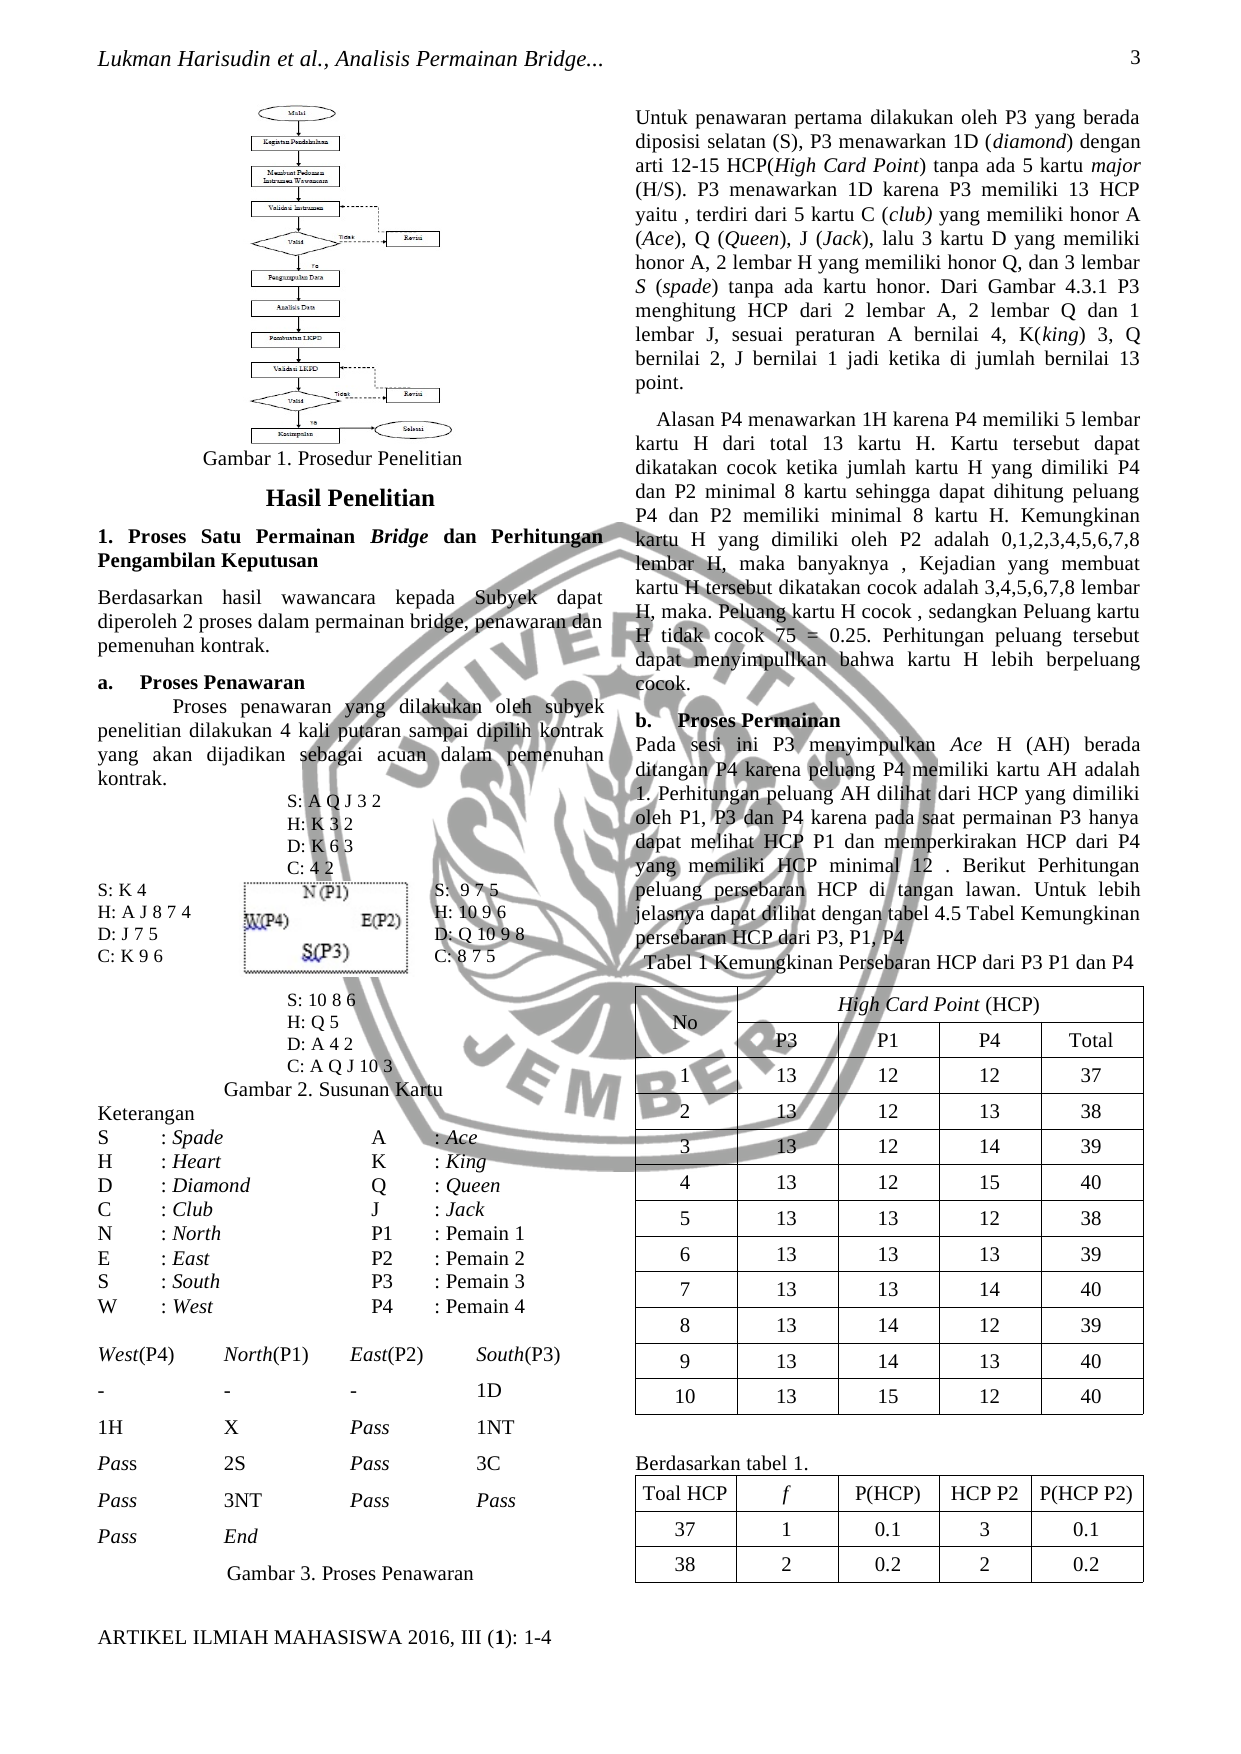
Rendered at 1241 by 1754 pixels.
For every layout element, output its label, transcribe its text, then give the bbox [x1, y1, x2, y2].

table_cell 13 [738, 1058, 838, 1093]
text Gambar 1. Prosedur Penelitian [97, 105, 603, 470]
table_header 38 [1042, 1201, 1143, 1236]
table_header 7 [636, 1272, 737, 1307]
text S: 10 8 6 [97, 988, 605, 1011]
text Pada sesi ini P3 menyimpulkan Ace H (AH) berada ditangan P4 karena peluang P4 memiliki kartu AH adalah 1. Perhitungan peluang AH dilihat dari HCP yang dimiliki oleh P1, P3 dan P4 karena pada saat permainan P3 hanya dapat melihat HCP P1 dan memperkirakan HCP dari P4 yang memiliki HCP minimal 12 . Berikut Perhitungan peluang persebaran HCP di tangan lawan. Untuk lebih jelasnya dapat dilihat dengan tabel 4.5 Tabel Kemungkinan persebaran HCP dari P3, P1, P4 [635, 732, 1141, 949]
table_cell 38 [1042, 1094, 1143, 1128]
table_header HCP P2 [940, 1476, 1031, 1511]
table_header 13 [940, 1344, 1041, 1378]
table_cell 13 [738, 1130, 838, 1164]
text Pass 2S Pass 3C [97, 1451, 603, 1475]
table_header 5 [636, 1201, 737, 1236]
text Untuk penawaran pertama dilakukan oleh P3 yang berada diposisi selatan (S), P3 menawarkan 1D (diamond) dengan arti 12-15 HCP(High Card Point) tanpa ada 5 kartu major (H/S). P3 menawarkan 1D karena P3 memiliki 13 HCP yaitu , terdiri dari 5 kartu C (club) yang memiliki honor A (Ace), Q (Queen), J (Jack), lalu 3 kartu D yang memiliki honor A, 2 lembar H yang memiliki honor Q, dan 3 lembar S (spade) tanpa ada kartu honor. Dari Gambar 4.3.1 P3 menghitung HCP dari 2 lembar A, 2 lembar Q dan 1 lembar J, sesuai peraturan A bernilai 4, K(king) 3, Q bernilai 2, J bernilai 1 jadi ketika di jumlah bernilai 13 point. [635, 105, 1141, 394]
table_cell 39 [1042, 1130, 1143, 1164]
table_cell 12 [940, 1308, 1041, 1342]
table_cell 12 [839, 1165, 939, 1200]
table_cell 13 [738, 1379, 838, 1414]
table_cell P1 [839, 1023, 939, 1057]
table_cell P4 [940, 1023, 1041, 1057]
table_header P(HCP P2) [1032, 1476, 1143, 1511]
text Keterangan [97, 1101, 604, 1125]
table_cell 12 [839, 1130, 939, 1164]
text D : Diamond Q : Queen [97, 1173, 604, 1197]
table_cell 12 [940, 1058, 1041, 1093]
text H: 10 9 6 [415, 900, 605, 922]
text Proses penawaran yang dilakukan oleh subyek penelitian dilakukan 4 kali putaran sampai dipilih kontrak yang akan dijadikan sebagai acuan dalam pemenuhan kontrak. [97, 693, 605, 790]
table_header 14 [839, 1344, 939, 1378]
text D: K 6 3 [97, 834, 605, 856]
table_cell 37 [1042, 1058, 1143, 1093]
table_cell 40 [1042, 1379, 1143, 1414]
table_cell 38 [636, 1547, 736, 1582]
table_cell 2 [737, 1547, 838, 1582]
text C: A Q J 10 3 [97, 1055, 605, 1077]
table_cell 13 [738, 1237, 838, 1271]
table_cell 39 [1042, 1237, 1143, 1271]
table_cell 13 [738, 1308, 838, 1342]
text 1. Proses Satu Permainan Bridge dan Perhitungan Pengambilan Keputusan [97, 524, 603, 572]
text W : West P4 : Pemain 4 [97, 1293, 604, 1317]
text 1H X Pass 1NT [97, 1415, 603, 1439]
table_cell P3 [738, 1023, 838, 1057]
table_header 12 [940, 1201, 1041, 1236]
text Pass End [97, 1524, 603, 1548]
table_cell 12 [839, 1058, 939, 1093]
text N : North P1 : Pemain 1 [97, 1221, 604, 1245]
text Hasil Penelitian [97, 483, 603, 512]
table_cell 6 [636, 1237, 737, 1271]
text H: K 3 2 [97, 812, 605, 834]
table_cell 37 [636, 1512, 736, 1546]
text E : East P2 : Pemain 2 [97, 1245, 604, 1269]
table_cell Total [1042, 1023, 1143, 1057]
table_cell 13 [738, 1094, 838, 1128]
text - - - 1D [97, 1378, 603, 1402]
table_header 13 [738, 1201, 838, 1236]
text Berdasarkan tabel 1. [635, 1451, 1143, 1474]
text H: Q 5 [97, 1011, 605, 1033]
table_cell 13 [940, 1094, 1041, 1128]
text D: J 7 5 [97, 922, 238, 944]
table_cell 3 [940, 1512, 1031, 1546]
table_header 14 [940, 1272, 1041, 1307]
text H: A J 8 7 4 [97, 900, 238, 922]
table_cell 10 [636, 1379, 737, 1414]
table_cell 14 [940, 1130, 1041, 1164]
table_header No [636, 987, 737, 1057]
text S: K 4 S: 9 7 5 [97, 878, 605, 900]
table_cell 15 [839, 1379, 939, 1414]
text H : Heart K : King [97, 1149, 604, 1173]
table_cell 13 [839, 1237, 939, 1271]
text b. Proses Permainan [635, 708, 1141, 732]
table_cell 39 [1042, 1308, 1143, 1342]
table_header f [737, 1476, 838, 1511]
text D: A 4 2 [97, 1033, 605, 1055]
table_header P(HCP) [839, 1476, 939, 1511]
table_header 40 [1042, 1272, 1143, 1307]
table_cell 13 [738, 1165, 838, 1200]
table_cell 0.2 [839, 1547, 939, 1582]
table_cell 1 [636, 1058, 737, 1093]
table_cell 8 [636, 1308, 737, 1342]
table_cell 2 [636, 1094, 737, 1128]
table_cell 15 [940, 1165, 1041, 1200]
text Pass 3NT Pass Pass [97, 1488, 603, 1512]
text Alasan P4 menawarkan 1H karena P4 memiliki 5 lembar kartu H dari total 13 kartu H. Kartu tersebut dapat dikatakan cocok ketika jumlah kartu H yang dimiliki P4 dan P2 minimal 8 kartu sehingga dapat dihitung peluang P4 dan P2 memiliki minimal 8 kartu H. Kemungkinan kartu H yang dimiliki oleh P2 adalah 0,1,2,3,4,5,6,7,8 lembar H, maka banyaknya , Kejadian yang membuat kartu H tersebut dikatakan cocok adalah 3,4,5,6,7,8 lembar H, maka. Peluang kartu H cocok , sedangkan Peluang kartu H tidak cocok 75 = 0.25. Perhitungan peluang tersebut dapat menyimpullkan bahwa kartu H lebih berpeluang cocok. [635, 406, 1141, 695]
table_header 13 [738, 1272, 838, 1307]
table_cell 14 [839, 1308, 939, 1342]
table_header 13 [839, 1201, 939, 1236]
text C: K 9 6 [97, 944, 238, 966]
text Berdasarkan hasil wawancara kepada Subyek dapat diperoleh 2 proses dalam permainan bridge, penawaran dan pemenuhan kontrak. [97, 585, 603, 657]
text C : Club J : Jack [97, 1197, 604, 1221]
table_header Toal HCP [636, 1476, 736, 1511]
table_header 40 [1042, 1344, 1143, 1378]
table_header 13 [738, 1344, 838, 1378]
table_cell 3 [636, 1130, 737, 1164]
table_cell 12 [839, 1094, 939, 1128]
text West(P4) North(P1) East(P2) South(P3) [97, 1342, 603, 1366]
picture [229, 447, 1011, 1247]
table_cell 13 [940, 1237, 1041, 1271]
table_cell 4 [636, 1165, 737, 1200]
table_cell 2 [940, 1547, 1031, 1582]
table_cell 0.1 [839, 1512, 939, 1546]
table_cell 0.2 [1032, 1547, 1143, 1582]
table_cell 40 [1042, 1165, 1143, 1200]
text Gambar 2. Susunan Kartu [97, 1077, 605, 1101]
table_header 13 [839, 1272, 939, 1307]
text C: 8 7 5 [415, 944, 605, 966]
text S: A Q J 3 2 [97, 790, 603, 812]
text C: 4 2 [97, 856, 605, 878]
table_cell 1 [737, 1512, 838, 1546]
text Tabel 1 Kemungkinan Persebaran HCP dari P3 P1 dan P4 [635, 949, 1143, 973]
text Gambar 3. Proses Penawaran [97, 1561, 603, 1585]
text S : Spade A : Ace [97, 1125, 604, 1149]
table_header 9 [636, 1344, 737, 1378]
text S : South P3 : Pemain 3 [97, 1269, 604, 1293]
table_cell 12 [940, 1379, 1041, 1414]
text D: Q 10 9 8 [415, 922, 605, 944]
table_cell 0.1 [1032, 1512, 1143, 1546]
picture [236, 104, 467, 446]
table_header High Card Point (HCP) [738, 987, 1143, 1022]
text a. Proses Penawaran [97, 669, 603, 693]
